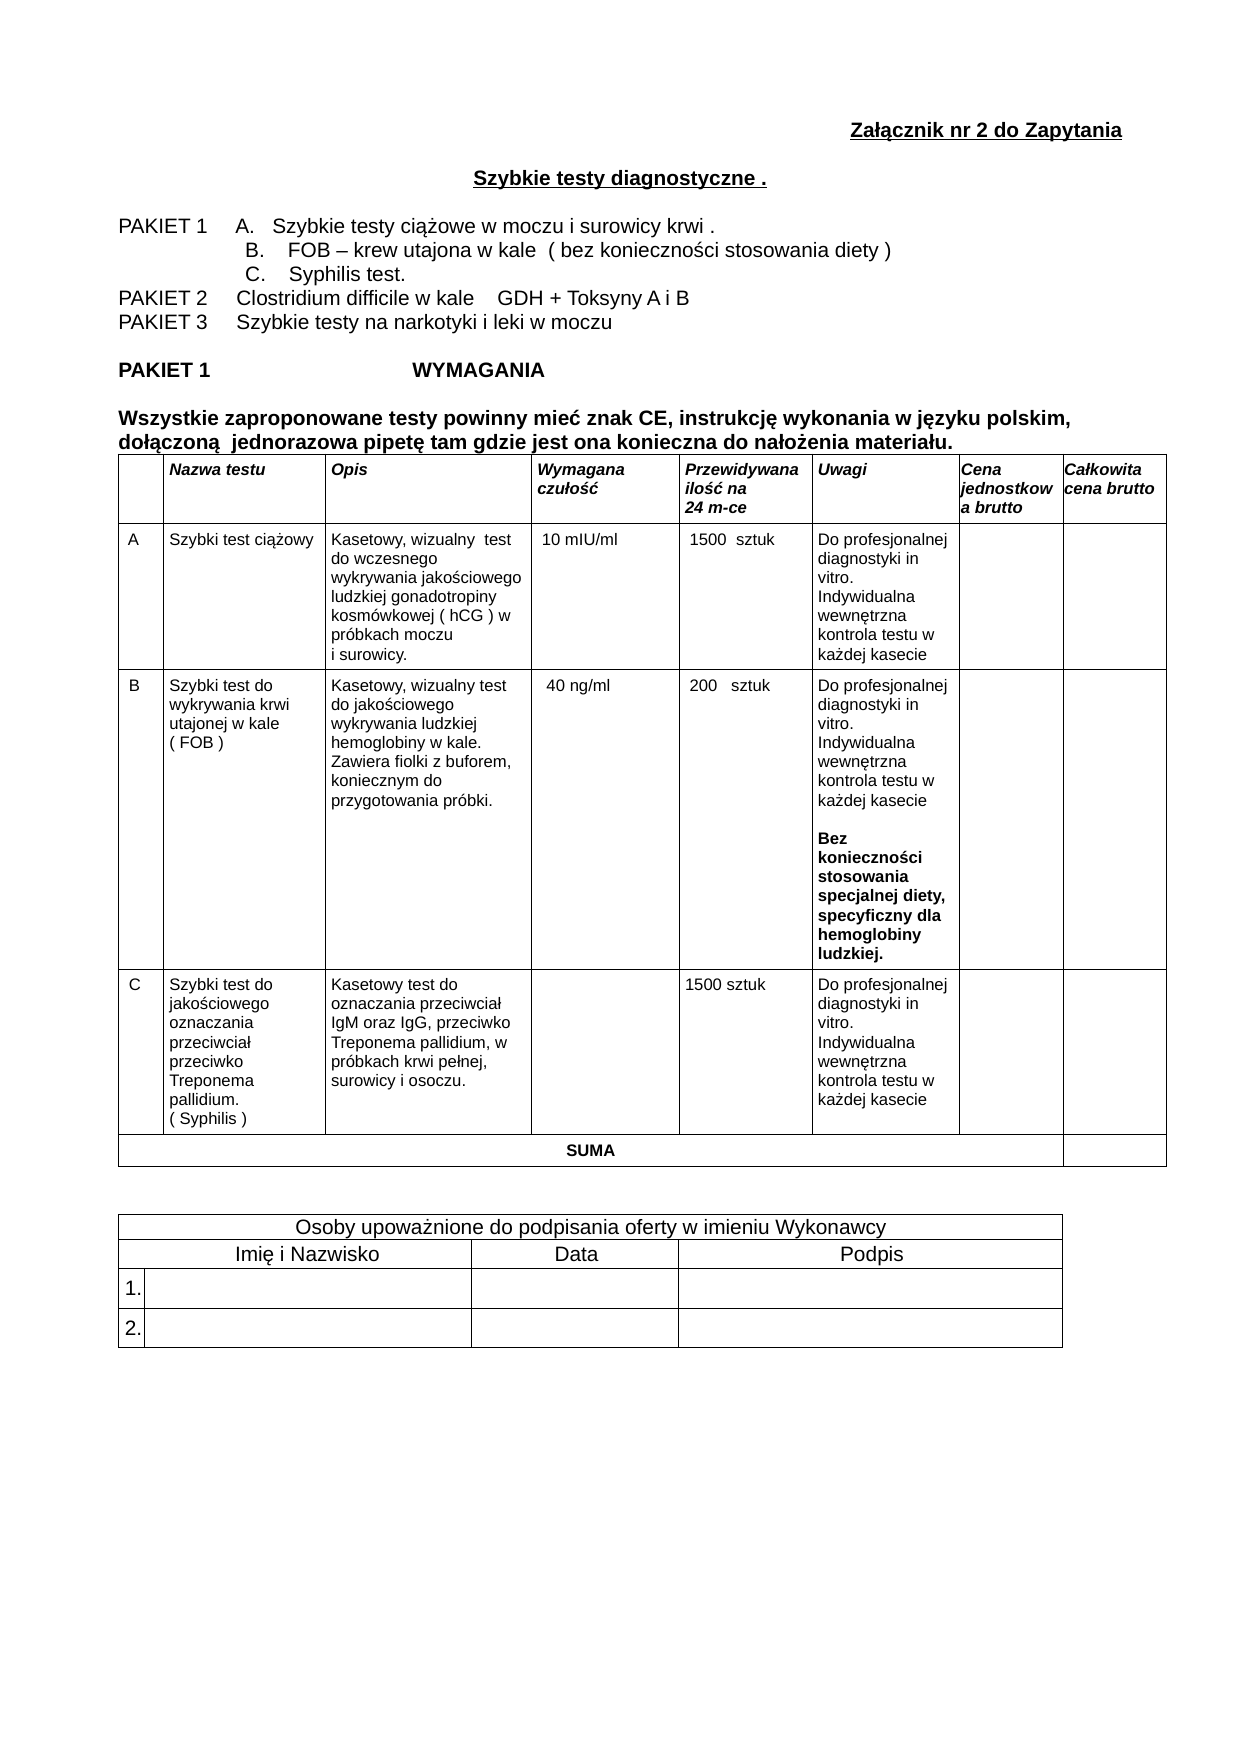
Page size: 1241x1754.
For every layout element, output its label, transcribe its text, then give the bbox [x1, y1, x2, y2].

table_header Opis [326, 455, 531, 523]
text PAKIET 3 Szybkie testy na narkotyki i leki w moczu [118, 310, 1122, 334]
table_cell Data [472, 1240, 678, 1268]
table_cell [145, 1309, 471, 1347]
table_cell [472, 1269, 678, 1307]
table_header Osoby upoważnione do podpisania oferty w imieniu Wykonawcy [119, 1215, 1062, 1239]
table_header Uwagi [813, 455, 959, 523]
text Załącznik nr 2 do Zapytania [118, 118, 1122, 142]
table_cell Imię i Nazwisko [119, 1240, 471, 1268]
table_cell 1500 sztuk [680, 970, 812, 1134]
table_cell [145, 1269, 471, 1307]
table_cell [960, 670, 1063, 969]
text B. FOB – krew utajona w kale ( bez konieczności stosowania diety ) [118, 238, 1122, 262]
table_cell Podpis [679, 1240, 1062, 1268]
table_header Cena jednostkowa brutto [960, 455, 1063, 523]
table_cell Szybki test do jakościowego oznaczania przeciwciał przeciwko Treponema pallidium. ( Syphilis ) [164, 970, 325, 1134]
table_cell 10 mIU/ml [532, 524, 679, 669]
table_cell Szybki test ciążowy [164, 524, 325, 669]
table_cell [472, 1309, 678, 1347]
table_cell [532, 970, 679, 1134]
table_header Nazwa testu [164, 455, 325, 523]
table_cell Do profesjonalnej diagnostyki in vitro. Indywidualna wewnętrzna kontrola testu w każdej kasecie Bez konieczności stosowania specjalnej diety, specyficzny dla hemoglobiny ludzkiej. [813, 670, 959, 969]
table_cell [960, 970, 1063, 1134]
table_cell [1064, 970, 1166, 1134]
table_cell Kasetowy, wizualny test do wczesnego wykrywania jakościowego ludzkiej gonadotropiny kosmówkowej ( hCG ) w próbkach moczu i surowicy. [326, 524, 531, 669]
table_header Wymagana czułość [532, 455, 679, 523]
table_cell C [119, 970, 163, 1134]
table_cell [1064, 1135, 1166, 1166]
table_cell A [119, 524, 163, 669]
table_cell 1500 sztuk [680, 524, 812, 669]
table_cell 40 ng/ml [532, 670, 679, 969]
table_cell 200 sztuk [680, 670, 812, 969]
text PAKIET 2 Clostridium difficile w kale GDH + Toksyny A i B [118, 286, 1122, 310]
table_cell Do profesjonalnej diagnostyki in vitro. Indywidualna wewnętrzna kontrola testu w każdej kasecie [813, 524, 959, 669]
text PAKIET 1 A. Szybkie testy ciążowe w moczu i surowicy krwi . [118, 214, 1122, 238]
table_cell [960, 524, 1063, 669]
table_cell Szybki test do wykrywania krwi utajonej w kale ( FOB ) [164, 670, 325, 969]
table_cell 1. [119, 1269, 144, 1307]
text C. Syphilis test. [118, 262, 1122, 286]
text PAKIET 1 WYMAGANIA [118, 358, 1122, 382]
table_header Przewidywana ilość na 24 m-ce [680, 455, 812, 523]
table_cell [679, 1309, 1062, 1347]
table_cell B [119, 670, 163, 969]
table_header Całkowita cena brutto [1064, 455, 1166, 523]
text Wszystkie zaproponowane testy powinny mieć znak CE, instrukcję wykonania w języku polskim, dołączoną jednorazowa pipetę tam gdzie jest ona konieczna do nałożenia materiału. [118, 406, 1122, 453]
table_cell [1064, 670, 1166, 969]
table_header [119, 455, 163, 523]
table_cell Kasetowy test do oznaczania przeciwciał IgM oraz IgG, przeciwko Treponema pallidium, w próbkach krwi pełnej, surowicy i osoczu. [326, 970, 531, 1134]
table_cell Kasetowy, wizualny test do jakościowego wykrywania ludzkiej hemoglobiny w kale. Zawiera fiolki z buforem, koniecznym do przygotowania próbki. [326, 670, 531, 969]
table_cell 2. [119, 1309, 144, 1347]
table_cell [679, 1269, 1062, 1307]
table_cell [1064, 524, 1166, 669]
text Szybkie testy diagnostyczne . [118, 166, 1122, 190]
table_cell SUMA [119, 1135, 1063, 1166]
table_cell Do profesjonalnej diagnostyki in vitro. Indywidualna wewnętrzna kontrola testu w każdej kasecie [813, 970, 959, 1134]
